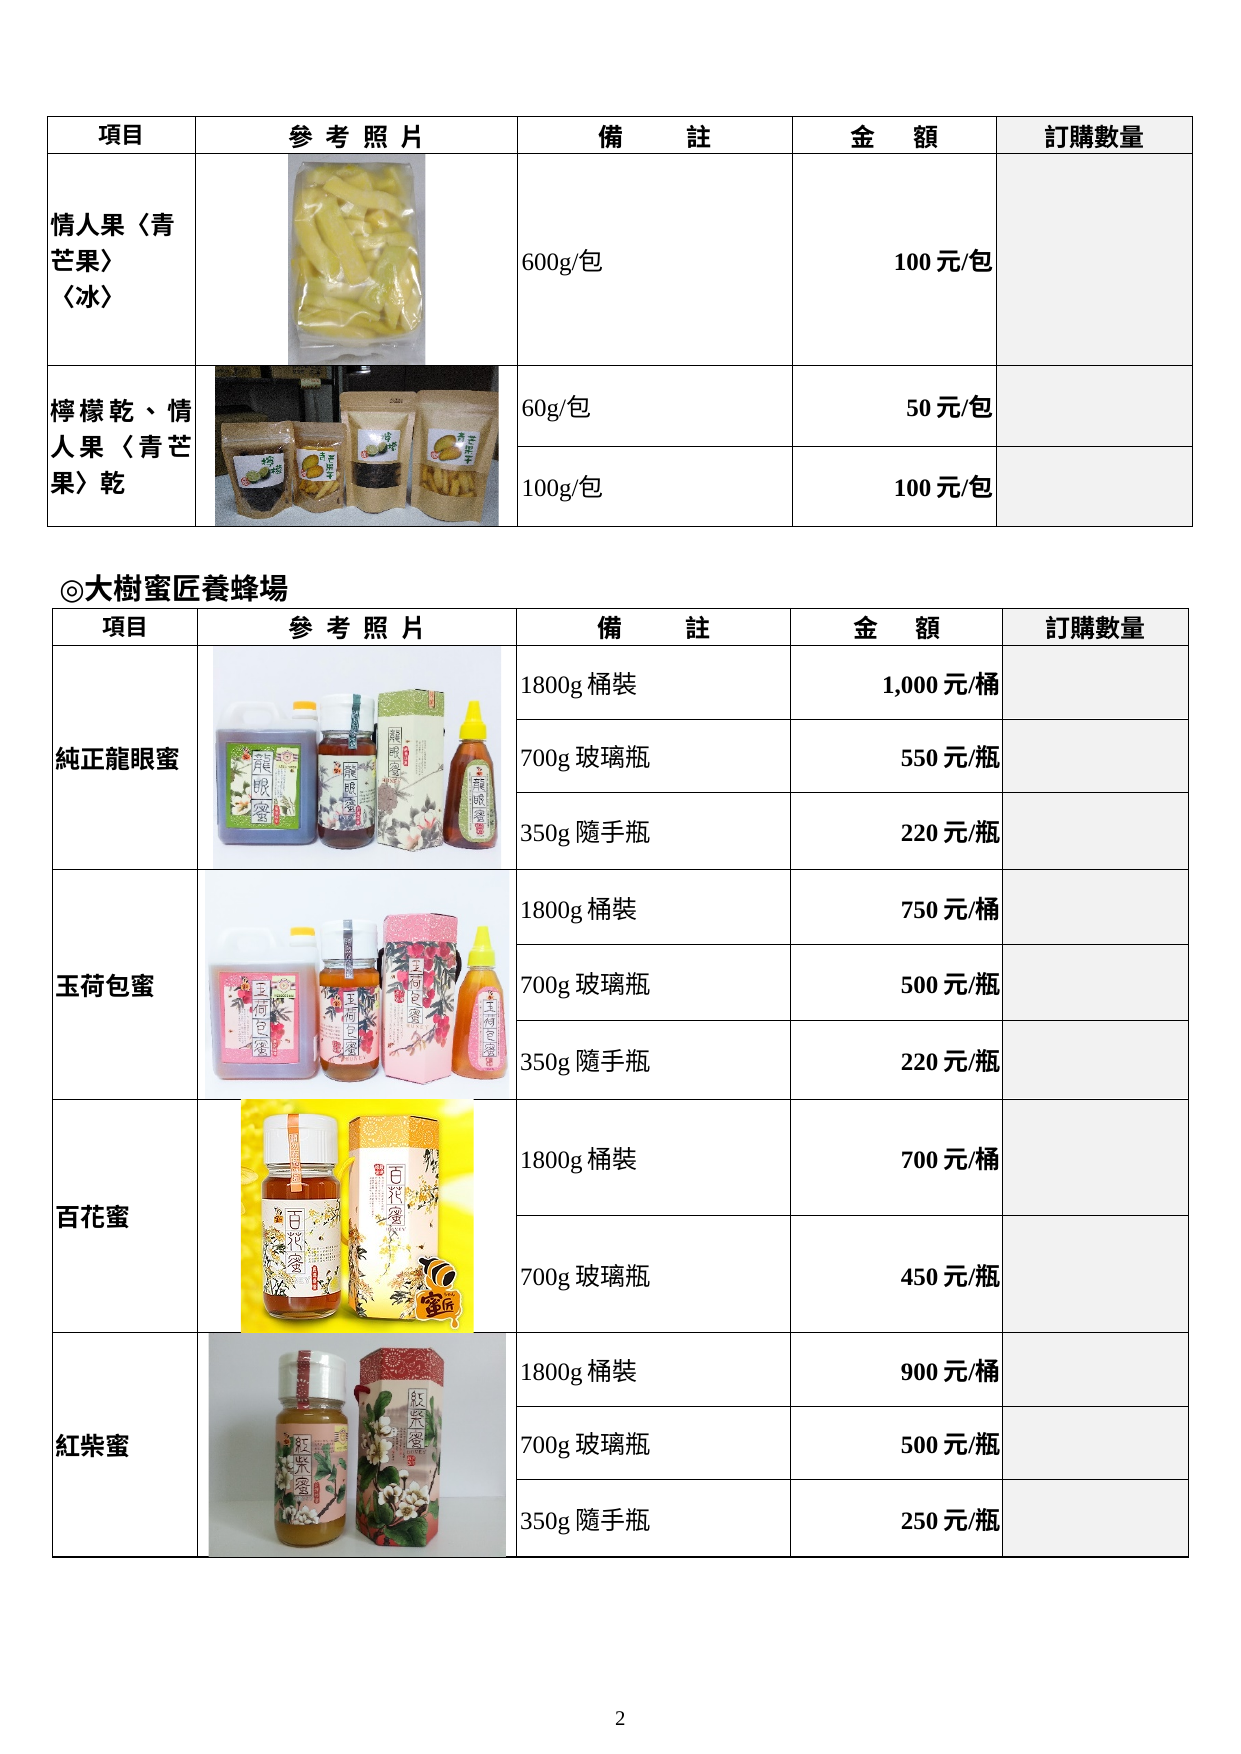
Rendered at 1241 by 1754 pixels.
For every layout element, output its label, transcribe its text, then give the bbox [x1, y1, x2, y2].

table_cell [1003, 1216, 1188, 1332]
table_cell [474, 1100, 516, 1332]
table_header 訂購數量 [997, 117, 1192, 153]
table_cell 1800g桶裝 [517, 1100, 790, 1215]
table_header 項目 [48, 117, 195, 153]
table_cell 玉荷包蜜 [53, 870, 197, 1098]
table_cell [1003, 793, 1188, 869]
table_cell 350g隨手瓶 [517, 793, 790, 869]
table_cell [196, 366, 215, 526]
table_cell [997, 154, 1192, 365]
table_cell [997, 366, 1192, 446]
table_cell [196, 154, 288, 365]
table_cell [198, 1100, 240, 1332]
text ◎大樹蜜匠養蜂場 [59, 545, 1181, 608]
table_cell [502, 646, 516, 869]
table_cell [198, 646, 213, 869]
table_cell [1003, 1021, 1188, 1098]
table_cell 900元/桶 [791, 1333, 1002, 1406]
table_cell 500元/瓶 [791, 945, 1002, 1020]
table_header 項目 [53, 609, 197, 645]
table_cell 百花蜜 [53, 1100, 197, 1332]
table_cell [1003, 1100, 1188, 1215]
table_cell 700元/桶 [791, 1100, 1002, 1215]
table_cell 250元/瓶 [791, 1480, 1002, 1556]
table_header 備 註 [518, 117, 792, 153]
table_cell 450元/瓶 [791, 1216, 1002, 1332]
table_header 備 註 [517, 609, 790, 645]
table_cell 220元/瓶 [791, 793, 1002, 869]
table_cell 350g隨手瓶 [517, 1480, 790, 1556]
table_cell 500元/瓶 [791, 1407, 1002, 1479]
table_cell 700g玻璃瓶 [517, 1216, 790, 1332]
table_cell [1003, 1407, 1188, 1479]
table_cell [1003, 1480, 1188, 1556]
table_cell [997, 447, 1192, 526]
table_cell 100元/包 [793, 447, 996, 526]
table_header 參 考 照 片 [196, 117, 517, 153]
table_header 參 考 照 片 [198, 609, 516, 645]
table_cell [1003, 870, 1188, 944]
table_cell 600g/包 [518, 154, 792, 365]
table_cell 220元/瓶 [791, 1021, 1002, 1098]
table_cell [1003, 945, 1188, 1020]
table_cell 1800g桶裝 [517, 646, 790, 718]
table_cell 700g玻璃瓶 [517, 945, 790, 1020]
table_cell 50元/包 [793, 366, 996, 446]
table_cell 1,000元/桶 [791, 646, 1002, 718]
table_header 金 額 [793, 117, 996, 153]
table_cell 1800g桶裝 [517, 1333, 790, 1406]
table_cell [510, 870, 516, 1098]
table_cell 350g隨手瓶 [517, 1021, 790, 1098]
table_cell 紅柴蜜 [53, 1333, 197, 1556]
table_cell [426, 154, 517, 365]
table_header 金 額 [791, 609, 1002, 645]
table_cell 100g/包 [518, 447, 792, 526]
table_cell 550元/瓶 [791, 720, 1002, 792]
table_cell 1800g桶裝 [517, 870, 790, 944]
table_cell 檸檬乾、情人果〈青芒果〉乾 [48, 366, 195, 526]
table_cell 60g/包 [518, 366, 792, 446]
table_cell 750元/桶 [791, 870, 1002, 944]
table_cell [198, 870, 205, 1098]
table_cell [1003, 646, 1188, 718]
table_cell [1003, 720, 1188, 792]
table_cell [506, 1333, 516, 1556]
table_cell 100元/包 [793, 154, 996, 365]
table_cell 700g玻璃瓶 [517, 720, 790, 792]
table_cell [198, 1333, 208, 1556]
table_header 訂購數量 [1003, 609, 1188, 645]
table_cell 情人果〈青芒果〉〈冰〉 [48, 154, 195, 365]
table_cell [1003, 1333, 1188, 1406]
table_cell 純正龍眼蜜 [53, 646, 197, 869]
table_cell 700g玻璃瓶 [517, 1407, 790, 1479]
table_cell [499, 366, 517, 526]
